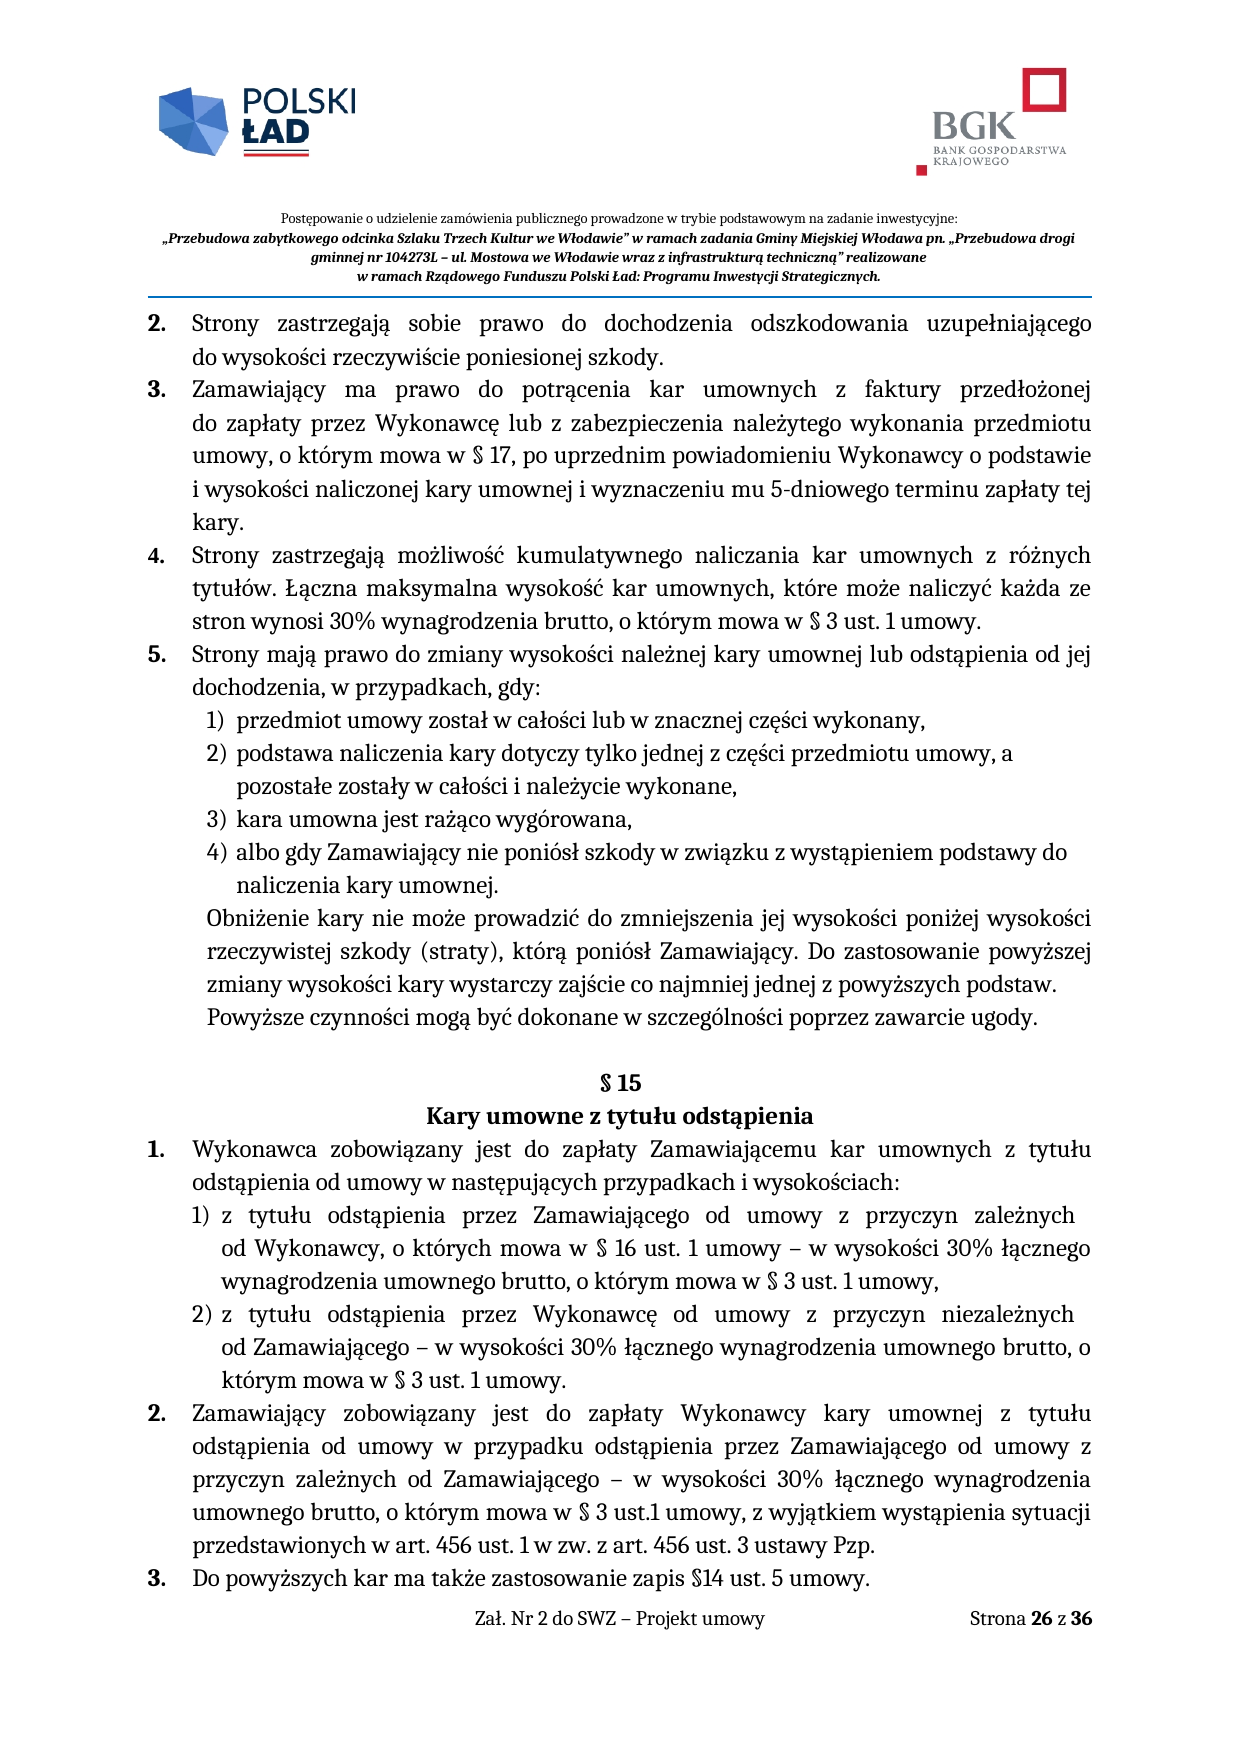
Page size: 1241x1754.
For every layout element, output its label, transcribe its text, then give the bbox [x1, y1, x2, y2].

list z tytułu odstąpienia przez Zamawiającego od umowy z przyczyn zależnych od Wykonawcy, o których mowa w § 16 ust. 1 umowy – w wysokości 30% łącznego wynagrodzenia umownego brutto, o którym mowa w § 3 ust. 1 umowy, [192, 1201, 1093, 1296]
list przedmiot umowy został w całości lub w znacznej części wykonany, [207, 706, 1093, 734]
list albo gdy Zamawiający nie poniósł szkody w związku z wystąpieniem podstawy do naliczenia kary umownej. [207, 838, 1093, 899]
text § 15 [148, 1069, 1093, 1098]
list Strony zastrzegają sobie prawo do dochodzenia odszkodowania uzupełniającego do wysokości rzeczywiście poniesionej szkody. [148, 309, 1093, 371]
text Kary umowne z tytułu odstąpienia [148, 1102, 1093, 1131]
list kara umowna jest rażąco wygórowana, [207, 805, 1093, 833]
list Zamawiający ma prawo do potrącenia kar umownych z faktury przedłożonej do zapłaty przez Wykonawcę lub z zabezpieczenia należytego wykonania przedmiotu umowy, o którym mowa w § 17, po uprzednim powiadomieniu Wykonawcy o podstawie i wysokości naliczonej kary umownej i wyznaczeniu mu 5-dniowego terminu zapłaty tej kary. [148, 375, 1093, 536]
text Powyższe czynności mogą być dokonane w szczególności poprzez zawarcie ugody. [207, 1003, 1093, 1032]
list Zamawiający zobowiązany jest do zapłaty Wykonawcy kary umownej z tytułu odstąpienia od umowy w przypadku odstąpienia przez Zamawiającego od umowy z przyczyn zależnych od Zamawiającego – w wysokości 30% łącznego wynagrodzenia umownego brutto, o którym mowa w § 3 ust.1 umowy, z wyjątkiem wystąpienia sytuacji przedstawionych w art. 456 ust. 1 w zw. z art. 456 ust. 3 ustawy Pzp. [148, 1399, 1093, 1560]
list z tytułu odstąpienia przez Wykonawcę od umowy z przyczyn niezależnych od Zamawiającego – w wysokości 30% łącznego wynagrodzenia umownego brutto, o którym mowa w § 3 ust. 1 umowy. [192, 1300, 1093, 1395]
list Strony mają prawo do zmiany wysokości należnej kary umownej lub odstąpienia od jej dochodzenia, w przypadkach, gdy: [148, 639, 1093, 701]
list podstawa naliczenia kary dotyczy tylko jednej z części przedmiotu umowy, a pozostałe zostały w całości i należycie wykonane, [207, 739, 1093, 800]
list Wykonawca zobowiązany jest do zapłaty Zamawiającemu kar umownych z tytułu odstąpienia od umowy w następujących przypadkach i wysokościach: [148, 1135, 1093, 1197]
list Strony zastrzegają możliwość kumulatywnego naliczania kar umownych z różnych tytułów. Łączna maksymalna wysokość kar umownych, które może naliczyć każda ze stron wynosi 30% wynagrodzenia brutto, o którym mowa w § 3 ust. 1 umowy. [148, 541, 1093, 635]
list Do powyższych kar ma także zastosowanie zapis §14 ust. 5 umowy. [148, 1564, 1093, 1593]
text Obniżenie kary nie może prowadzić do zmniejszenia jej wysokości poniżej wysokości rzeczywistej szkody (straty), którą poniósł Zamawiający. Do zastosowanie powyższej zmiany wysokości kary wystarczy zajście co najmniej jednej z powyższych podstaw. [207, 904, 1093, 998]
